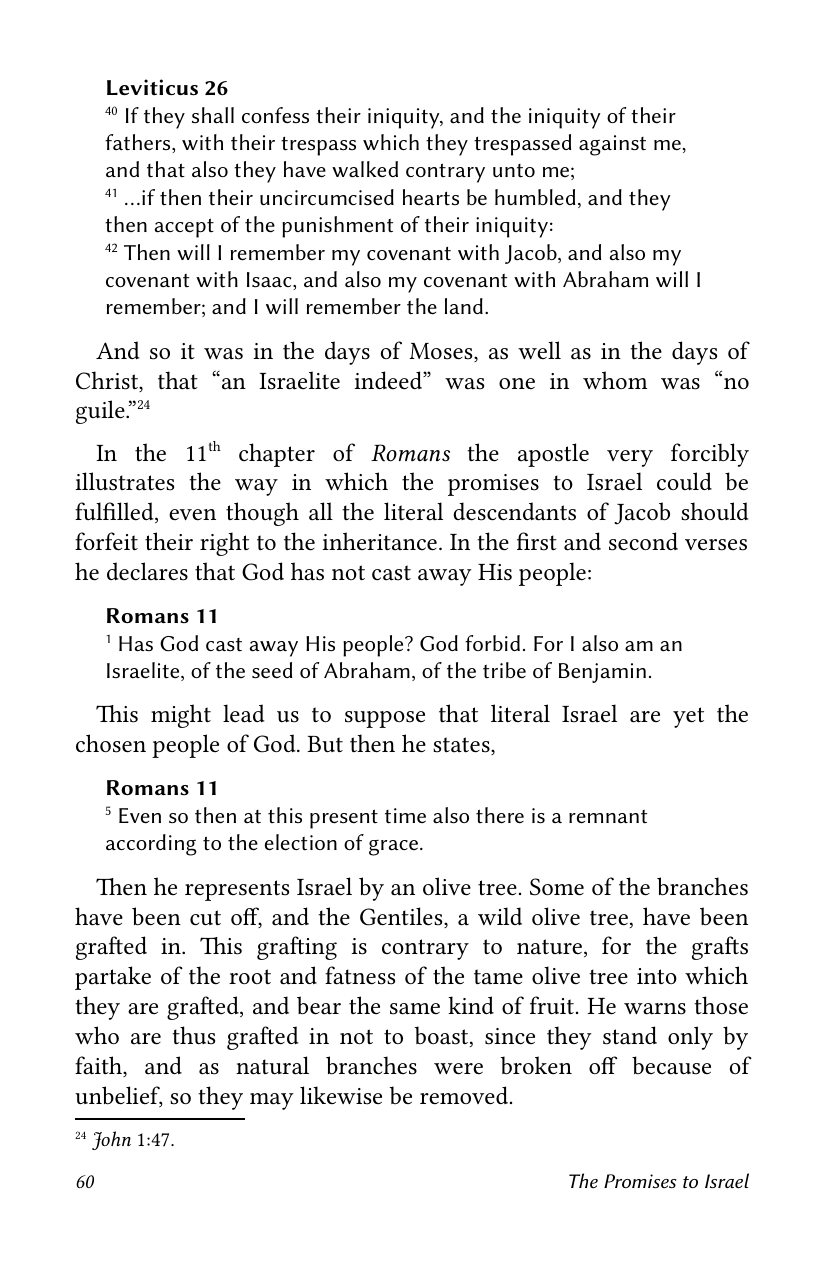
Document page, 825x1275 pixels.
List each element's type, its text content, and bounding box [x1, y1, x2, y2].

text 41 ...if then their uncircumcised hearts be humbled, and they then accept of the punishment of their iniquity: [105, 185, 720, 238]
text 42 Then will I remember my covenant with Jacob, and also my covenant with Isaac, and also my covenant with Abraham will I remember; and I will remember the land. [105, 239, 720, 321]
text Romans 11 [105, 603, 750, 629]
text 40 If they shall confess their iniquity, and the iniquity of their fathers, with their trespass which they trespassed against me, and that also they have walked contrary unto me; [105, 103, 720, 183]
text 5 Even so then at this present time also there is a remnant according to the election of grace. [105, 803, 720, 856]
text And so it was in the days of Moses, as well as in the days of Christ, that “an Israelite indeed” was one in whom was “no guile.” [75, 337, 750, 425]
text Romans 11 [105, 775, 750, 801]
text This might lead us to suppose that literal Israel are yet the chosen people of God. But then he states, [75, 700, 750, 759]
text Then he represents Israel by an olive tree. Some of the branches have been cut off, and the Gentiles, a wild olive tree, have been grafted in. This grafting is contrary to nature, for the grafts partake of the root and fatness of the tame olive tree into which they are grafted, and bear the same kind of fruit. He warns those who are thus grafted in not to boast, since they stand only by faith, and as natural branches were broken off because of unbelief, so they may likewise be removed. [75, 873, 750, 1110]
text In the 11th chapter of Romans the apostle very forcibly illustrates the way in which the promises to Israel could be fulfilled, even though all the literal descendants of Jacob should forfeit their right to the inheritance. In the first and second verses he declares that God has not cast away His people: [75, 438, 750, 587]
text John 1:47. [75, 1128, 750, 1152]
text Leviticus 26 [105, 75, 750, 101]
text 1 Has God cast away His people? God forbid. For I also am an Israelite, of the seed of Abraham, of the tribe of Benjamin. [105, 631, 720, 684]
